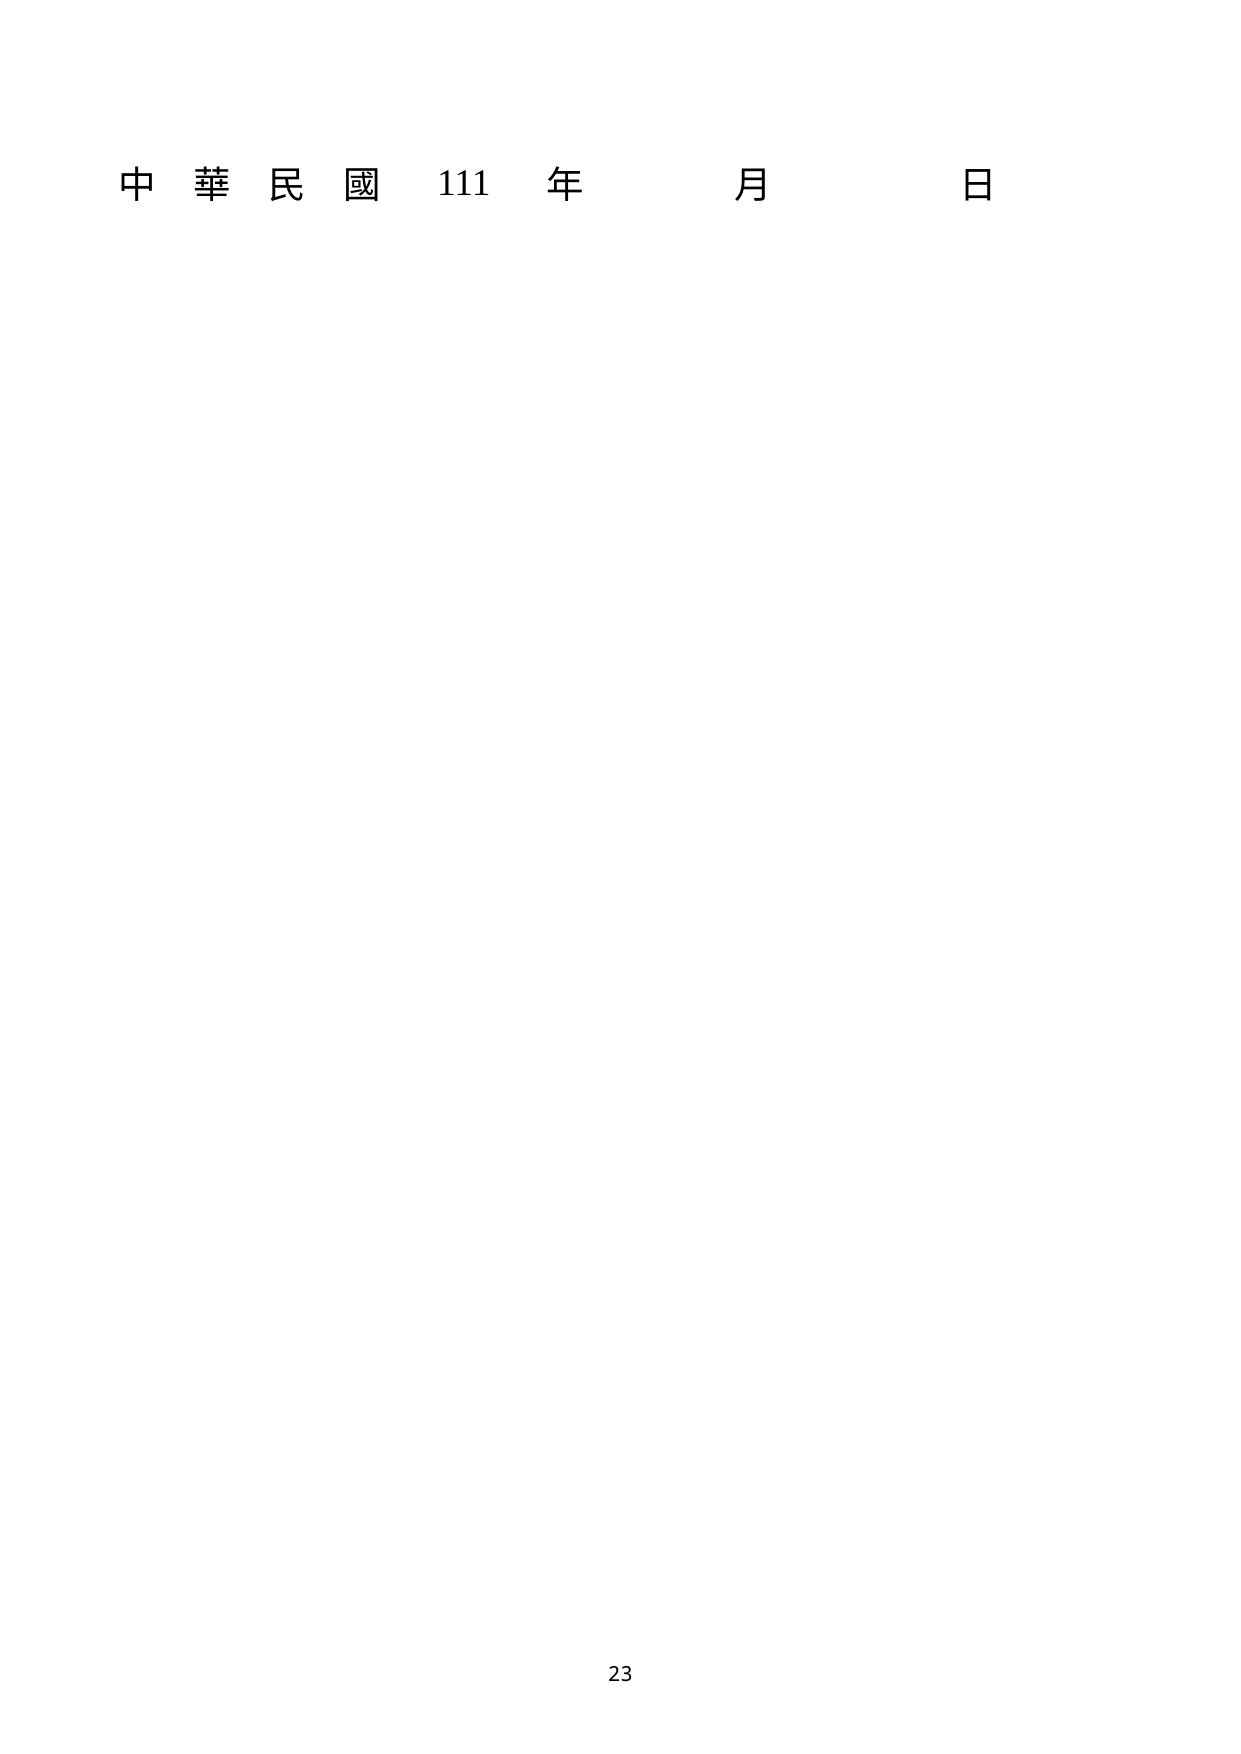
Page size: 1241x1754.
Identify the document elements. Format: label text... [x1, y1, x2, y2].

text 中 華 民 國 111 年 月 日 [118, 141, 1122, 203]
